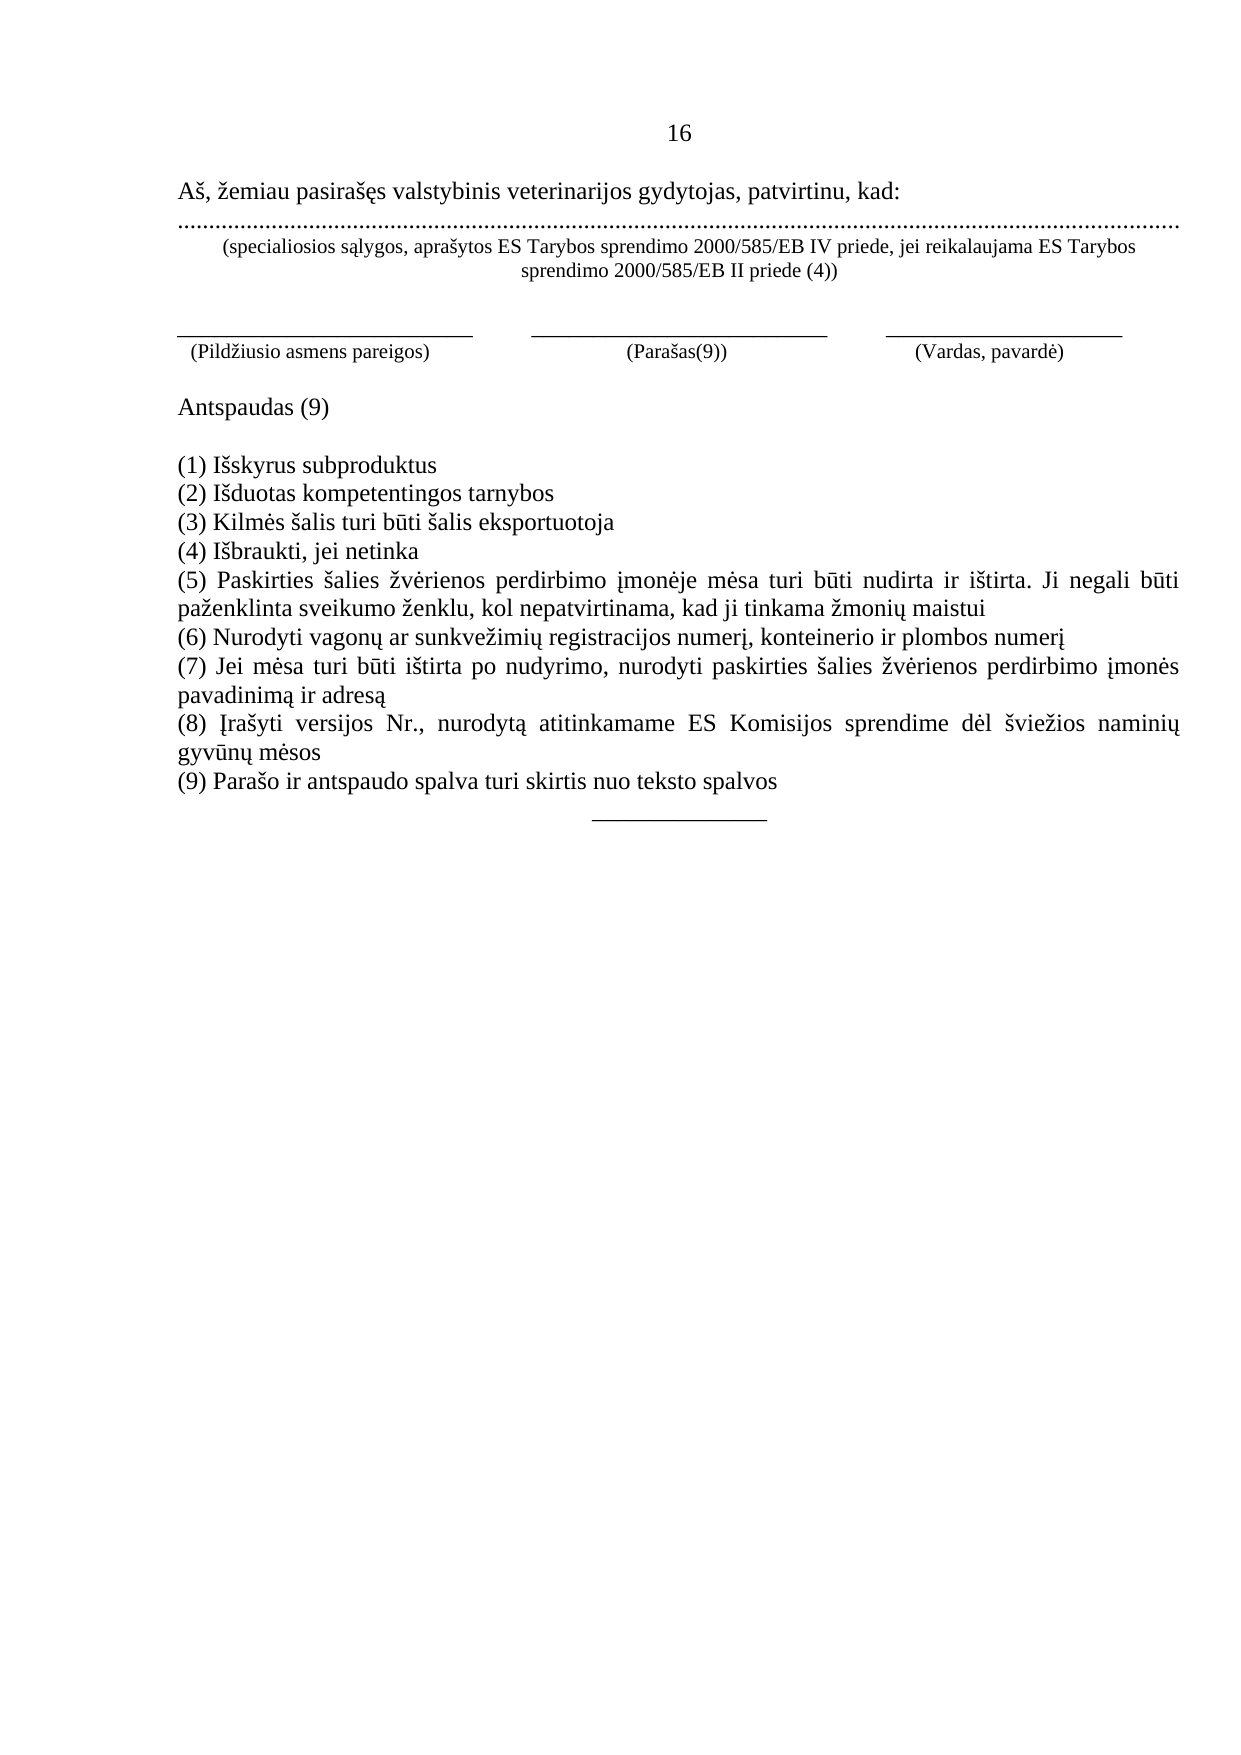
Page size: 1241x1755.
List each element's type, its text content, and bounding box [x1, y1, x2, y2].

text ______________ [177, 795, 1181, 823]
text (4) Išbraukti, jei netinka [177, 536, 1181, 565]
text Aš, žemiau pasirašęs valstybinis veterinarijos gydytojas, patvirtinu, kad: [177, 176, 1181, 205]
text (5) Paskirties šalies žvėrienos perdirbimo įmonėje mėsa turi būti nudirta ir ištirta. Ji negali būti paženklinta sveikumo ženklu, kol nepatvirtinama, kad ji tinkama žmonių maistui [177, 565, 1181, 622]
text (1) Išskyrus subproduktus [177, 450, 1181, 478]
text (specialiosios sąlygos, aprašytos ES Tarybos sprendimo 2000/585/EB IV priede, jei reikalaujama ES Tarybos sprendimo 2000/585/EB II priede (4)) [177, 234, 1181, 282]
text (Pildžiusio asmens pareigos) (Parašas(9)) (Vardas, pavardė) [177, 339, 1181, 363]
text (8) Įrašyti versijos Nr., nurodytą atitinkamame ES Komisijos sprendime dėl šviežios naminių gyvūnų mėsos [177, 708, 1181, 766]
text (6) Nurodyti vagonų ar sunkvežimių registracijos numerį, konteinerio ir plombos numerį [177, 622, 1181, 651]
text (9) Parašo ir antspaudo spalva turi skirtis nuo teksto spalvos [177, 766, 1181, 795]
text (7) Jei mėsa turi būti ištirta po nudyrimo, nurodyti paskirties šalies žvėrienos perdirbimo įmonės pavadinimą ir adresą [177, 651, 1181, 708]
text Antspaudas (9) [177, 392, 1181, 421]
text (2) Išduotas kompetentingos tarnybos [177, 478, 1181, 507]
text (3) Kilmės šalis turi būti šalis eksportuotoja [177, 507, 1181, 536]
